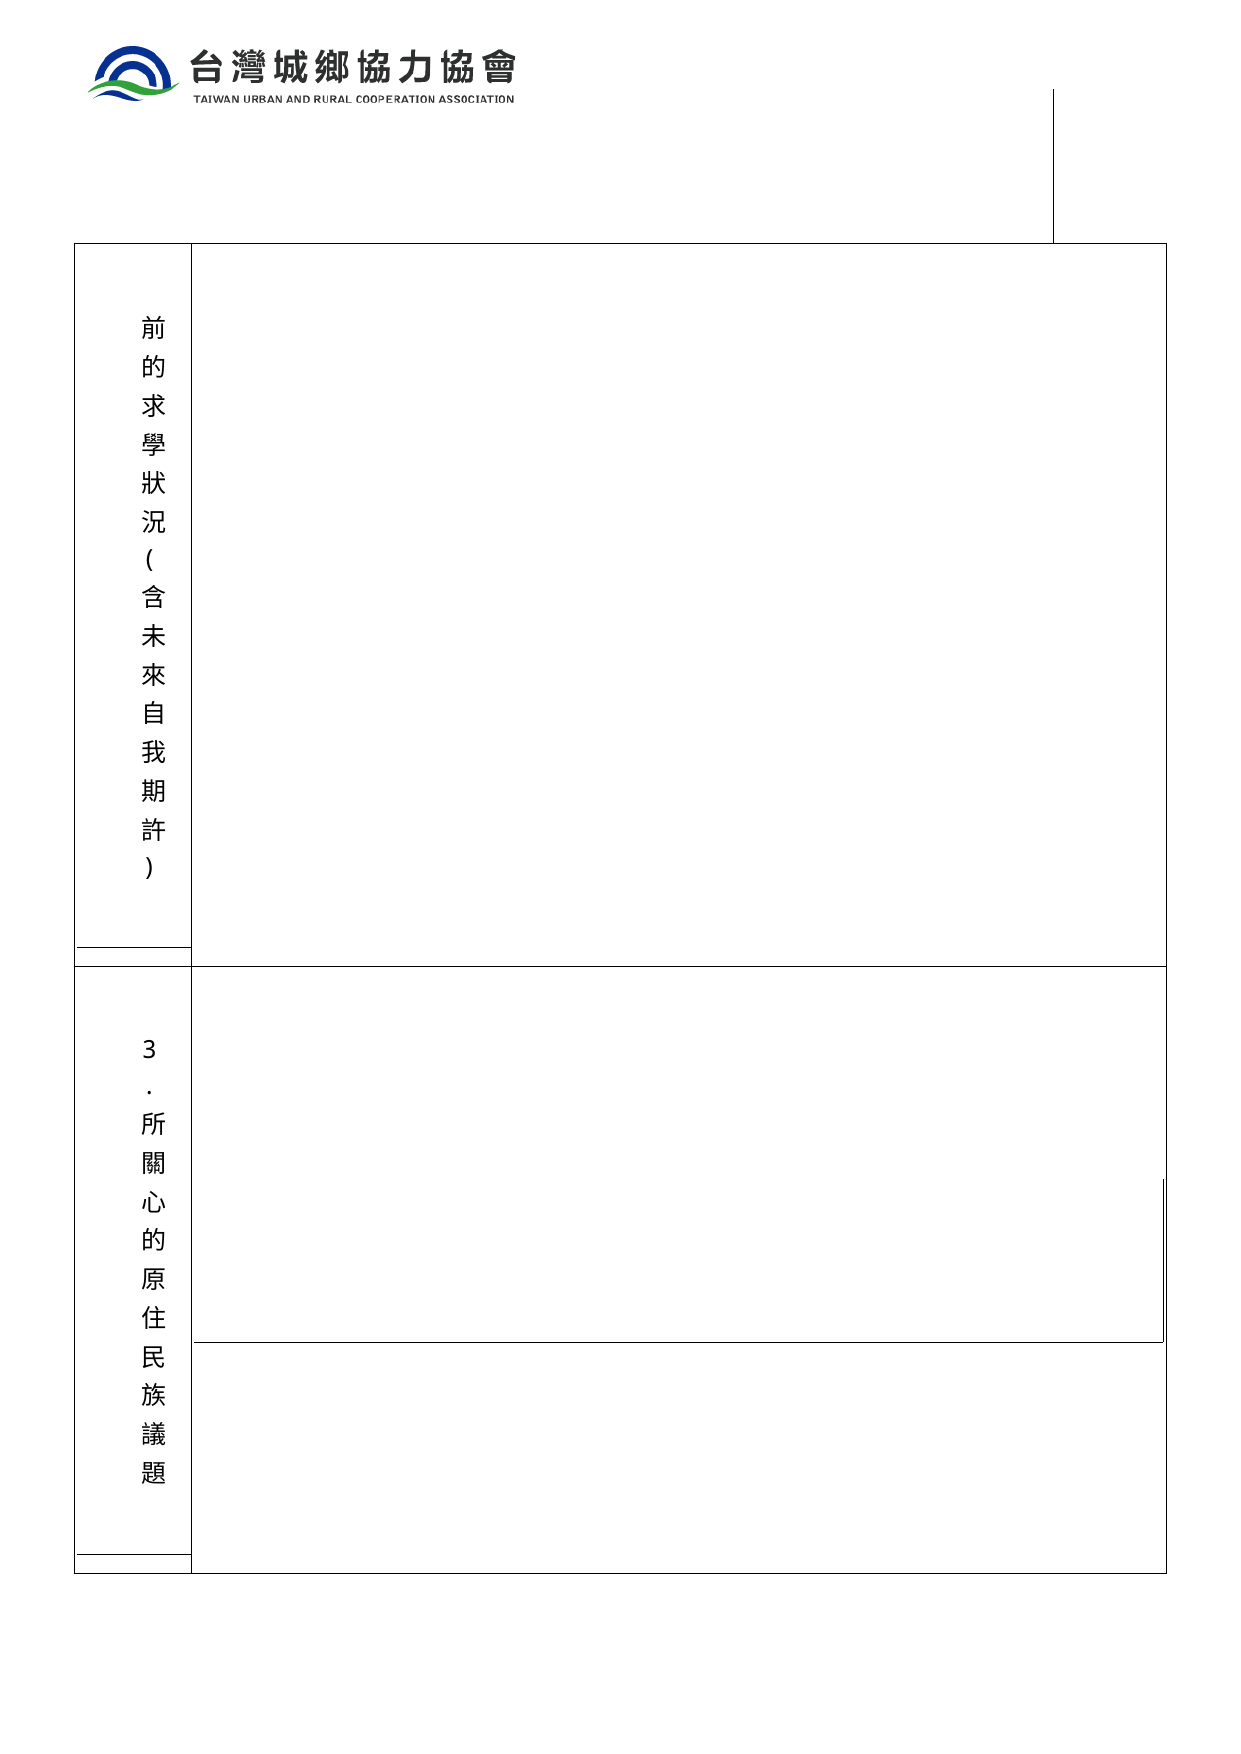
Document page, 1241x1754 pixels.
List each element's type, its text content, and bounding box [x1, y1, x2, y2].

table_cell 前的求學狀況(含未來自我期許) [75, 244, 191, 966]
table_cell [192, 244, 1166, 966]
table_cell [192, 967, 1166, 1573]
table_cell 3.所關心的原住民族議題 [75, 967, 191, 1573]
